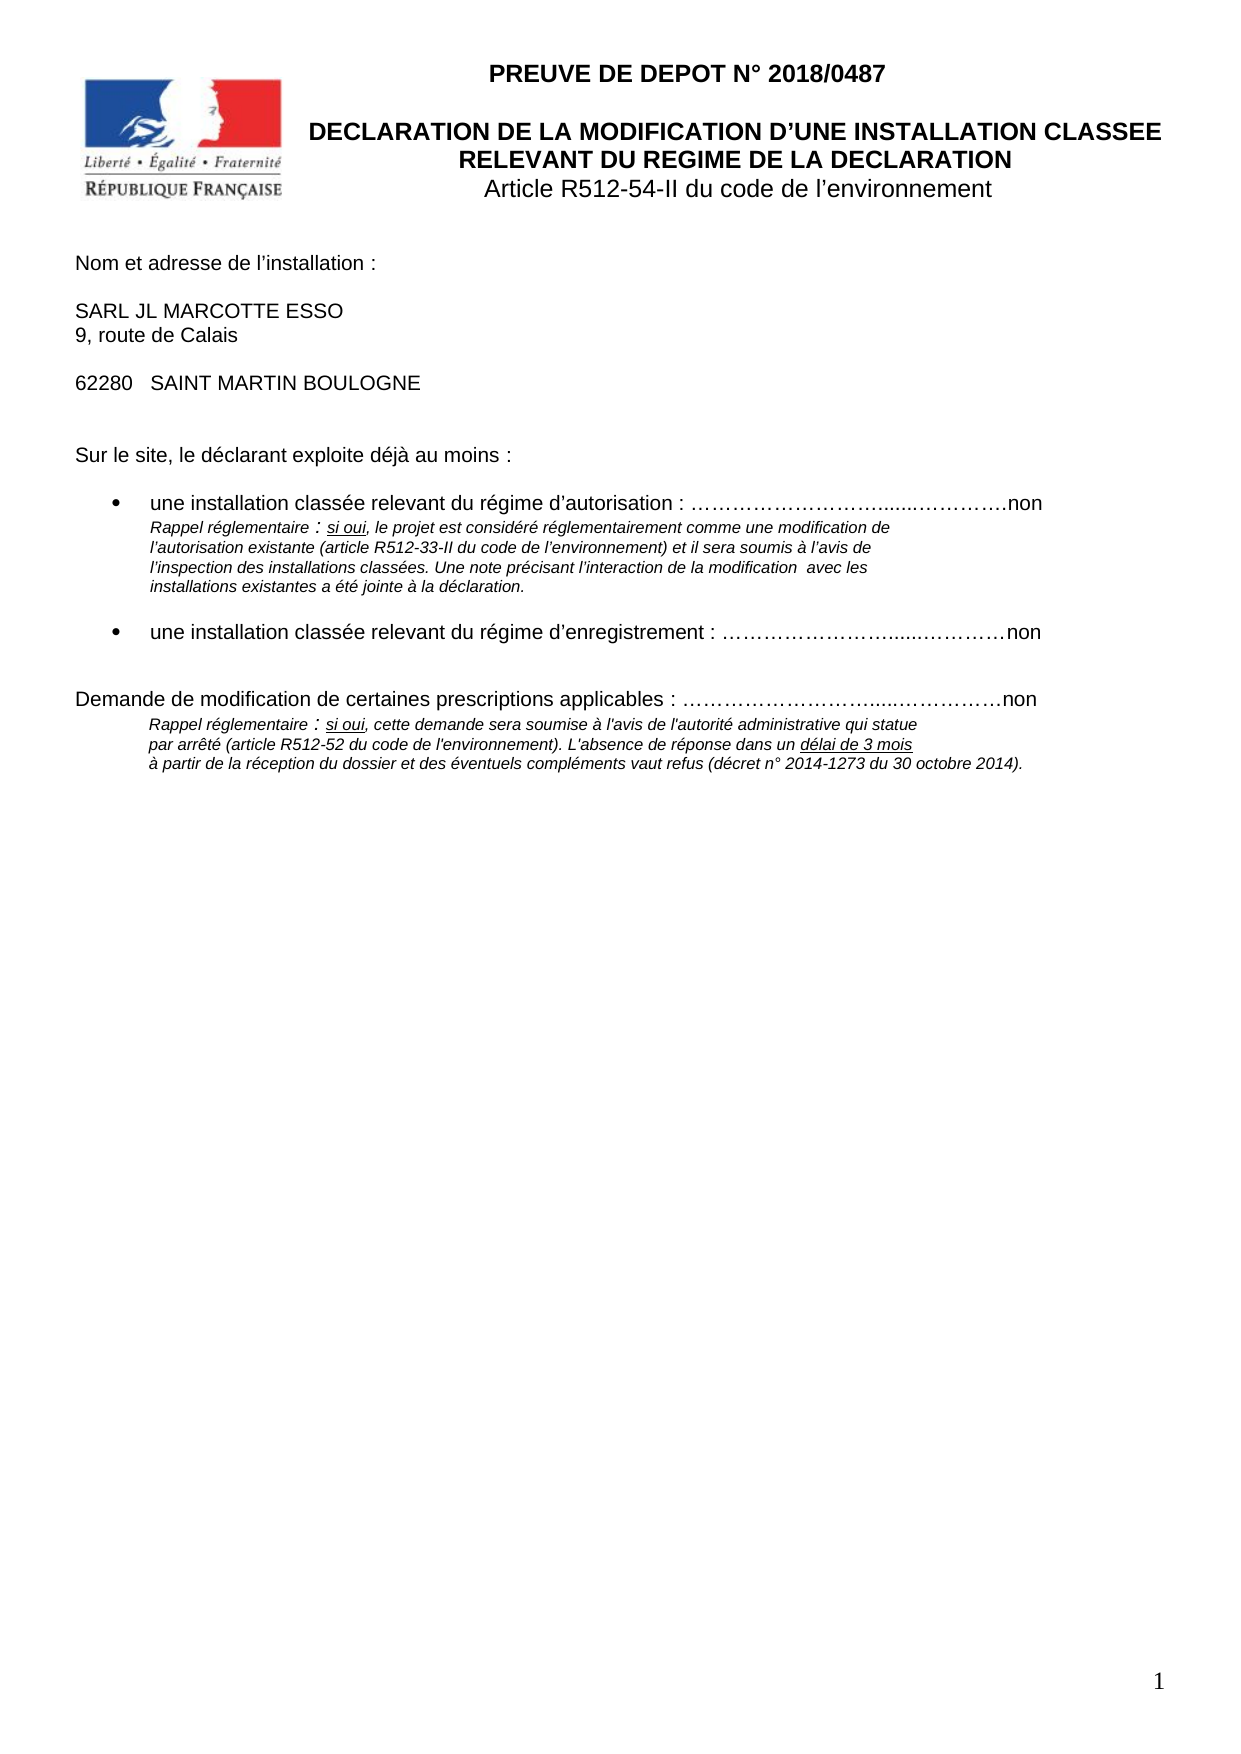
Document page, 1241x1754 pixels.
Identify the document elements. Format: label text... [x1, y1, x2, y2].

picture [80, 77, 287, 201]
text Rappel réglementaire : si oui, le projet est considéré réglementairement comme une modification de l’autorisation existante (article R512-33-II du code de l’environnement) et il sera soumis à l’avis de l’inspection des installations classées. Une note précisant l’interaction de la modification avec les installations existantes a été jointe à la déclaration. [150, 514, 1165, 596]
text Nom et adresse de l’installation : [75, 251, 1165, 275]
text Demande de modification de certaines prescriptions applicables : ……………………….....……………non [75, 687, 1165, 711]
text Sur le site, le déclarant exploite déjà au moins : [75, 442, 1165, 466]
text 62280 SAINT MARTIN BOULOGNE [75, 371, 1165, 394]
list une installation classée relevant du régime d’autorisation : ……………………….......………….non [112, 490, 1165, 514]
text Article R512-54-II du code de l’environnement [311, 174, 1165, 203]
text à partir de la réception du dossier et des éventuels compléments vaut refus (décret n° 2014-1273 du 30 octobre 2014). [75, 754, 1165, 773]
text PREUVE DE DEPOT N° 2018/0487 [488, 59, 1165, 88]
text SARL JL MARCOTTE ESSO [75, 299, 1165, 323]
text DECLARATION DE LA MODIFICATION D’UNE INSTALLATION CLASSEE RELEVANT DU REGIME DE LA DECLARATION [305, 117, 1165, 174]
text par arrêté (article R512-52 du code de l'environnement). L'absence de réponse dans un délai de 3 mois [75, 735, 1165, 754]
text [97, 102, 304, 227]
text 9, route de Calais [75, 323, 1165, 347]
list une installation classée relevant du régime d’enregistrement : ……………………......…………non [112, 620, 1165, 644]
text Rappel réglementaire : si oui, cette demande sera soumise à l'avis de l'autorité administrative qui statue [75, 711, 1165, 735]
